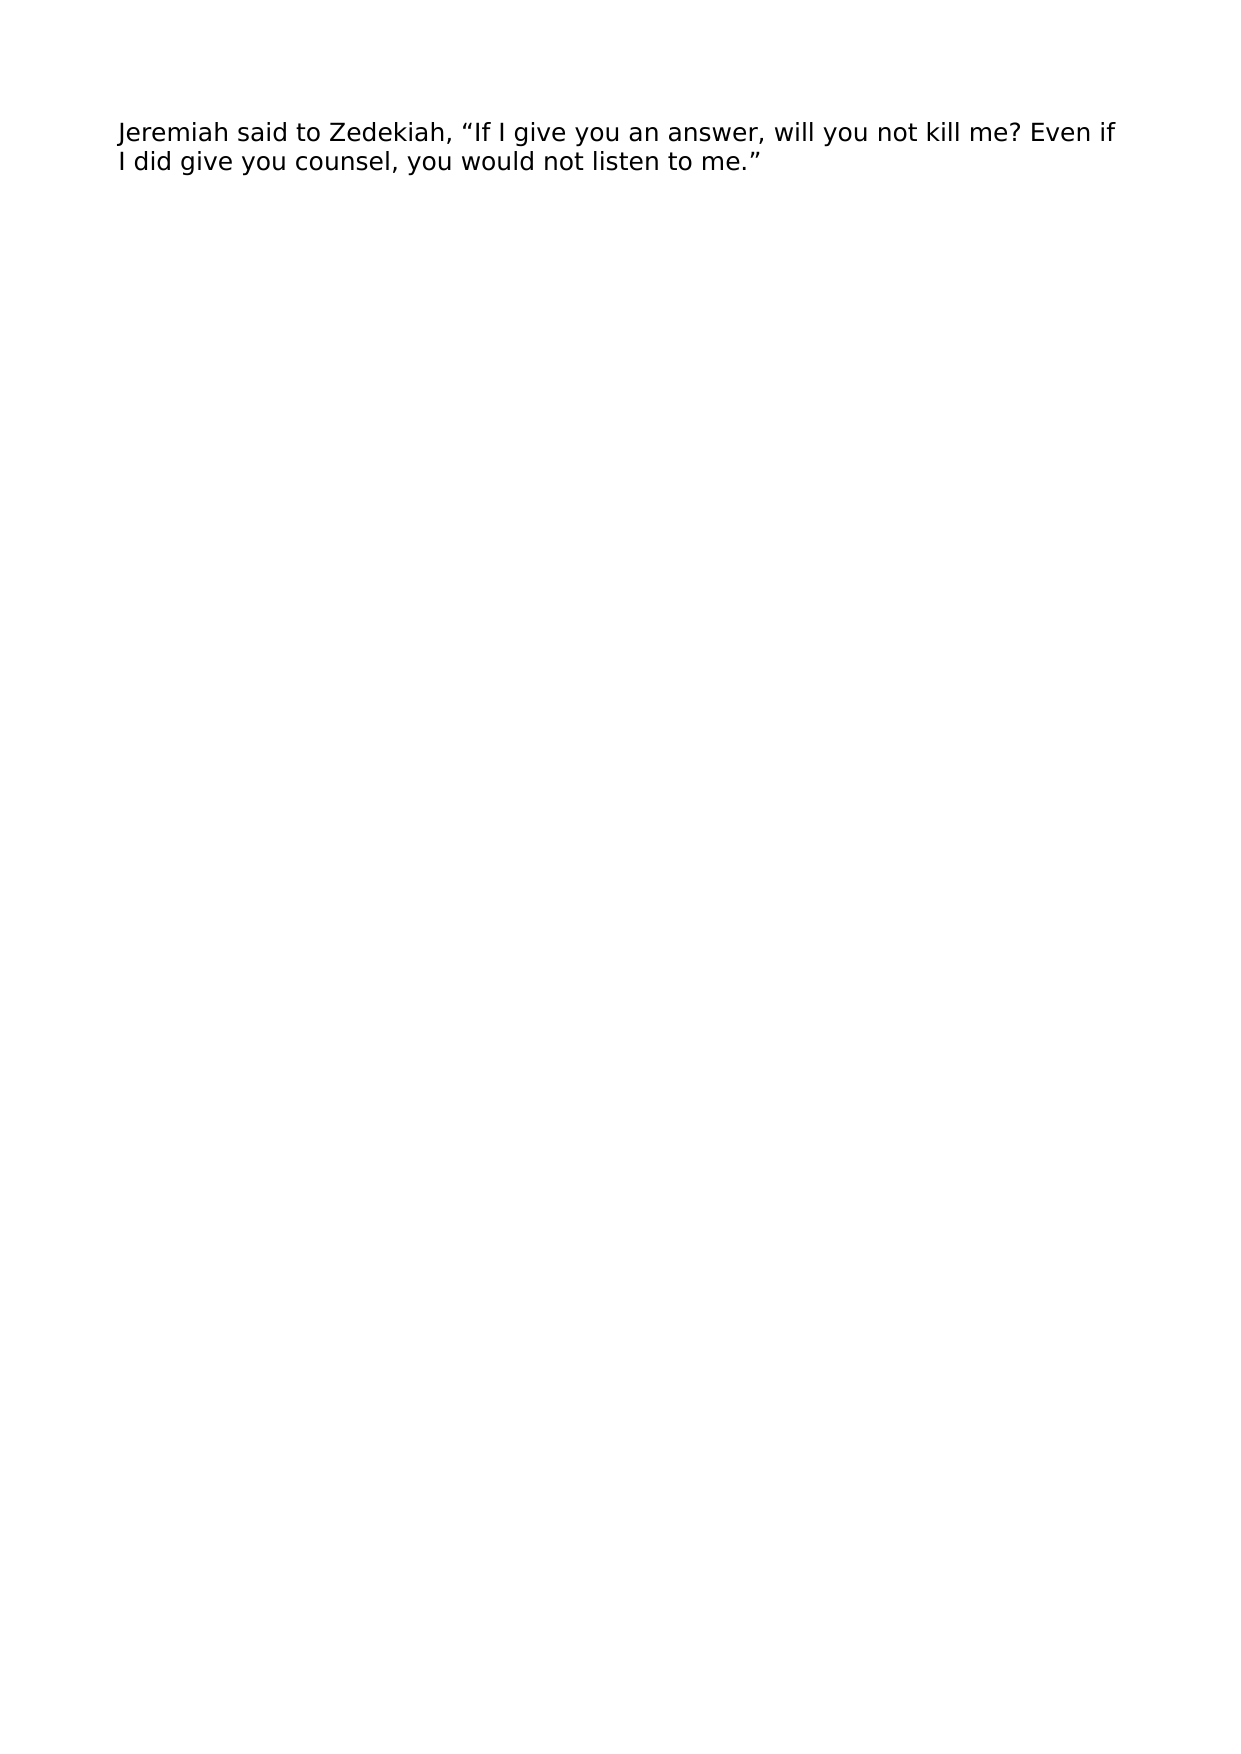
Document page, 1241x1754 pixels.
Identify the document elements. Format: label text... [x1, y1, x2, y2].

text Jeremiah said to Zedekiah, “If I give you an answer, will you not kill me? Even if I did give you counsel, you would not listen to me.” [118, 118, 1122, 176]
